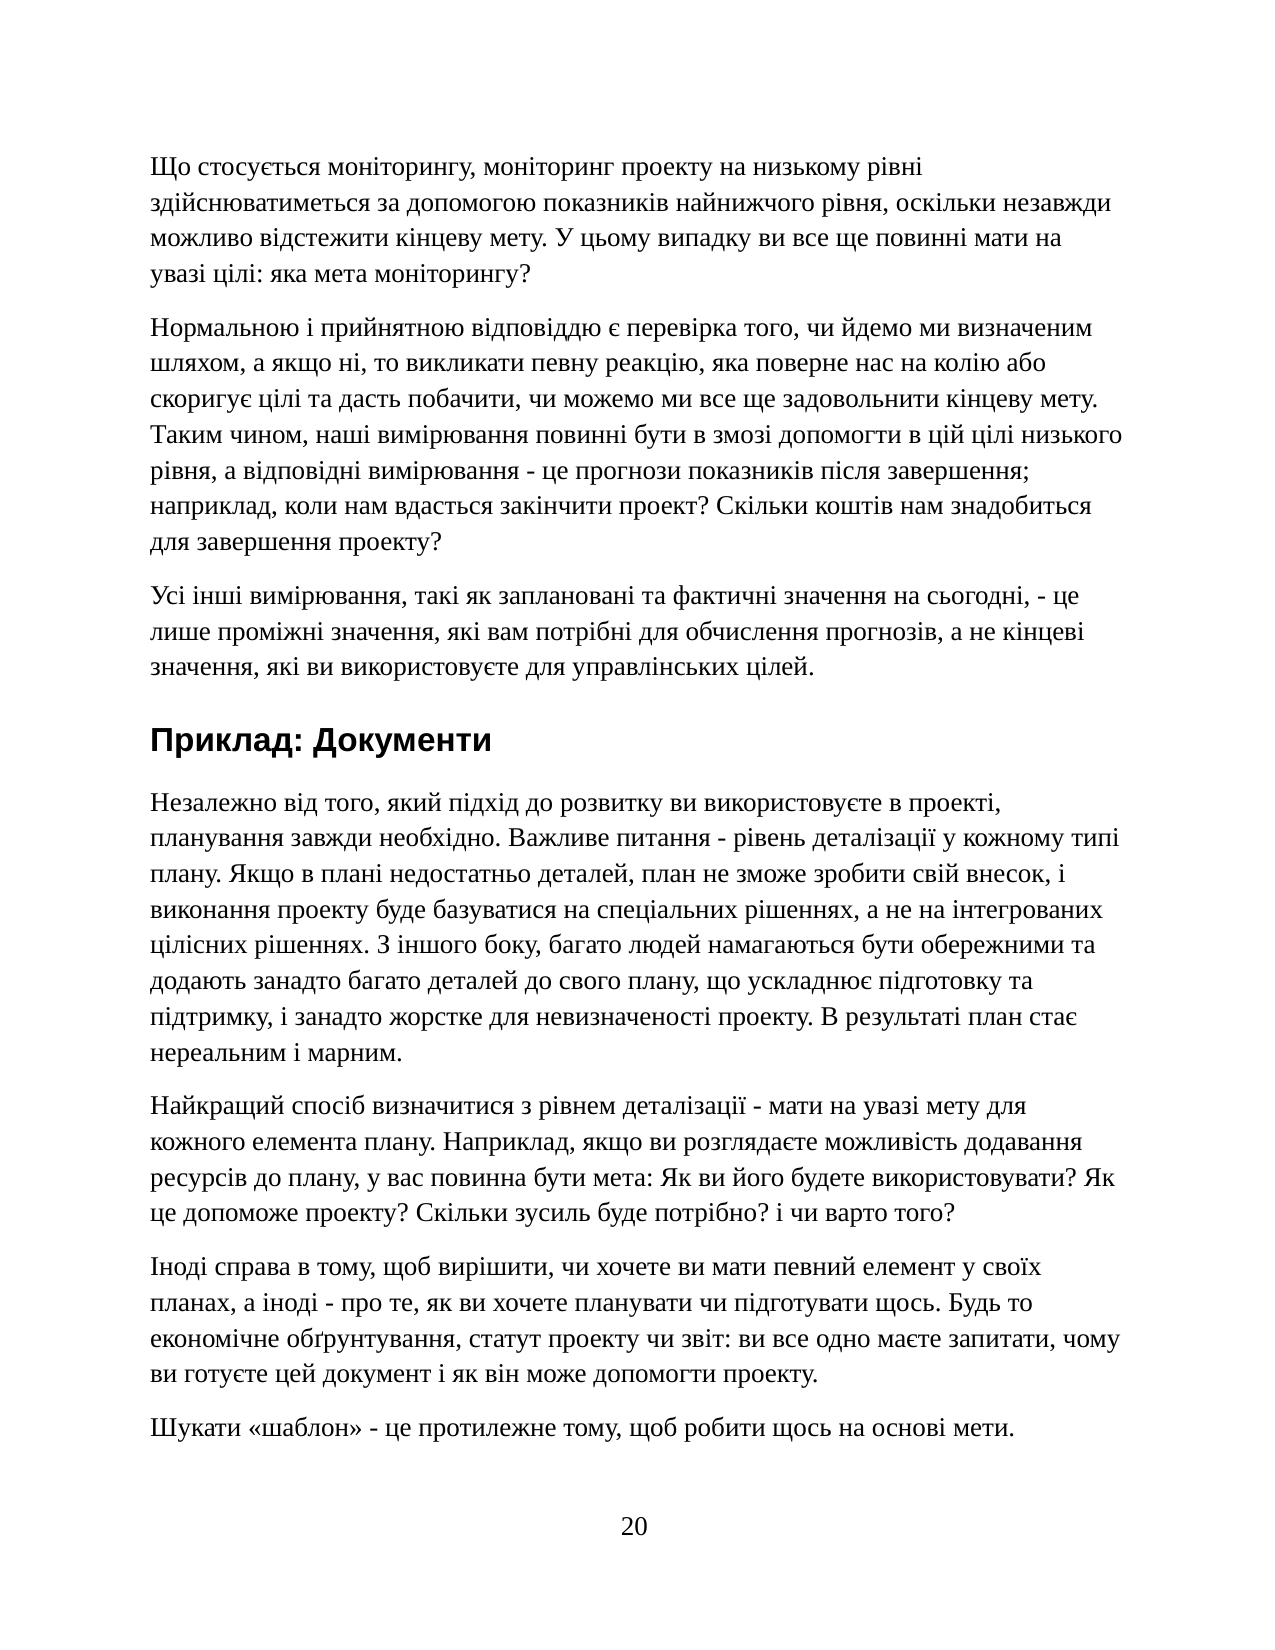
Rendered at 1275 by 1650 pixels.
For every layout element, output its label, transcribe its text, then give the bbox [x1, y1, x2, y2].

text Незалежно від того, який підхід до розвитку ви використовуєте в проекті, планування завжди необхідно. Важливе питання - рівень деталізації у кожному типі плану. Якщо в плані недостатньо деталей, план не зможе зробити свій внесок, і виконання проекту буде базуватися на спеціальних рішеннях, а не на інтегрованих цілісних рішеннях. З іншого боку, багато людей намагаються бути обережними та додають занадто багато деталей до свого плану, що ускладнює підготовку та підтримку, і занадто жорстке для невизначеності проекту. В результаті план стає нереальним і марним. [150, 786, 1125, 1067]
text Найкращий спосіб визначитися з рівнем деталізації - мати на увазі мету для кожного елемента плану. Наприклад, якщо ви розглядаєте можливість додавання ресурсів до плану, у вас повинна бути мета: Як ви його будете використовувати? Як це допоможе проекту? Скільки зусиль буде потрібно? і чи варто того? [150, 1089, 1125, 1228]
text Шукати «шаблон» - це протилежне тому, щоб робити щось на основі мети. [150, 1411, 1125, 1442]
text Іноді справа в тому, щоб вирішити, чи хочете ви мати певний елемент у своїх планах, а іноді - про те, як ви хочете планувати чи підготувати щось. Будь то економічне обґрунтування, статут проекту чи звіт: ви все одно маєте запитати, чому ви готуєте цей документ і як він може допомогти проекту. [150, 1250, 1125, 1388]
subtitle Приклад: Документи [150, 720, 1125, 758]
text Усі інші вимірювання, такі як заплановані та фактичні значення на сьогодні, - це лише проміжні значення, які вам потрібні для обчислення прогнозів, а не кінцеві значення, які ви використовуєте для управлінських цілей. [150, 579, 1125, 681]
text Що стосується моніторингу, моніторинг проекту на низькому рівні здійснюватиметься за допомогою показників найнижчого рівня, оскільки незавжди можливо відстежити кінцеву мету. У цьому випадку ви все ще повинні мати на увазі цілі: яка мета моніторингу? [150, 150, 1125, 288]
text Нормальною і прийнятною відповіддю є перевірка того, чи йдемо ми визначеним шляхом, а якщо ні, то викликати певну реакцію, яка поверне нас на колію або скоригує цілі та дасть побачити, чи можемо ми все ще задовольнити кінцеву мету. Таким чином, наші вимірювання повинні бути в змозі допомогти в цій цілі низького рівня, а відповідні вимірювання - це прогнози показників після завершення; наприклад, коли нам вдасться закінчити проект? Скільки коштів нам знадобиться для завершення проекту? [150, 311, 1125, 556]
